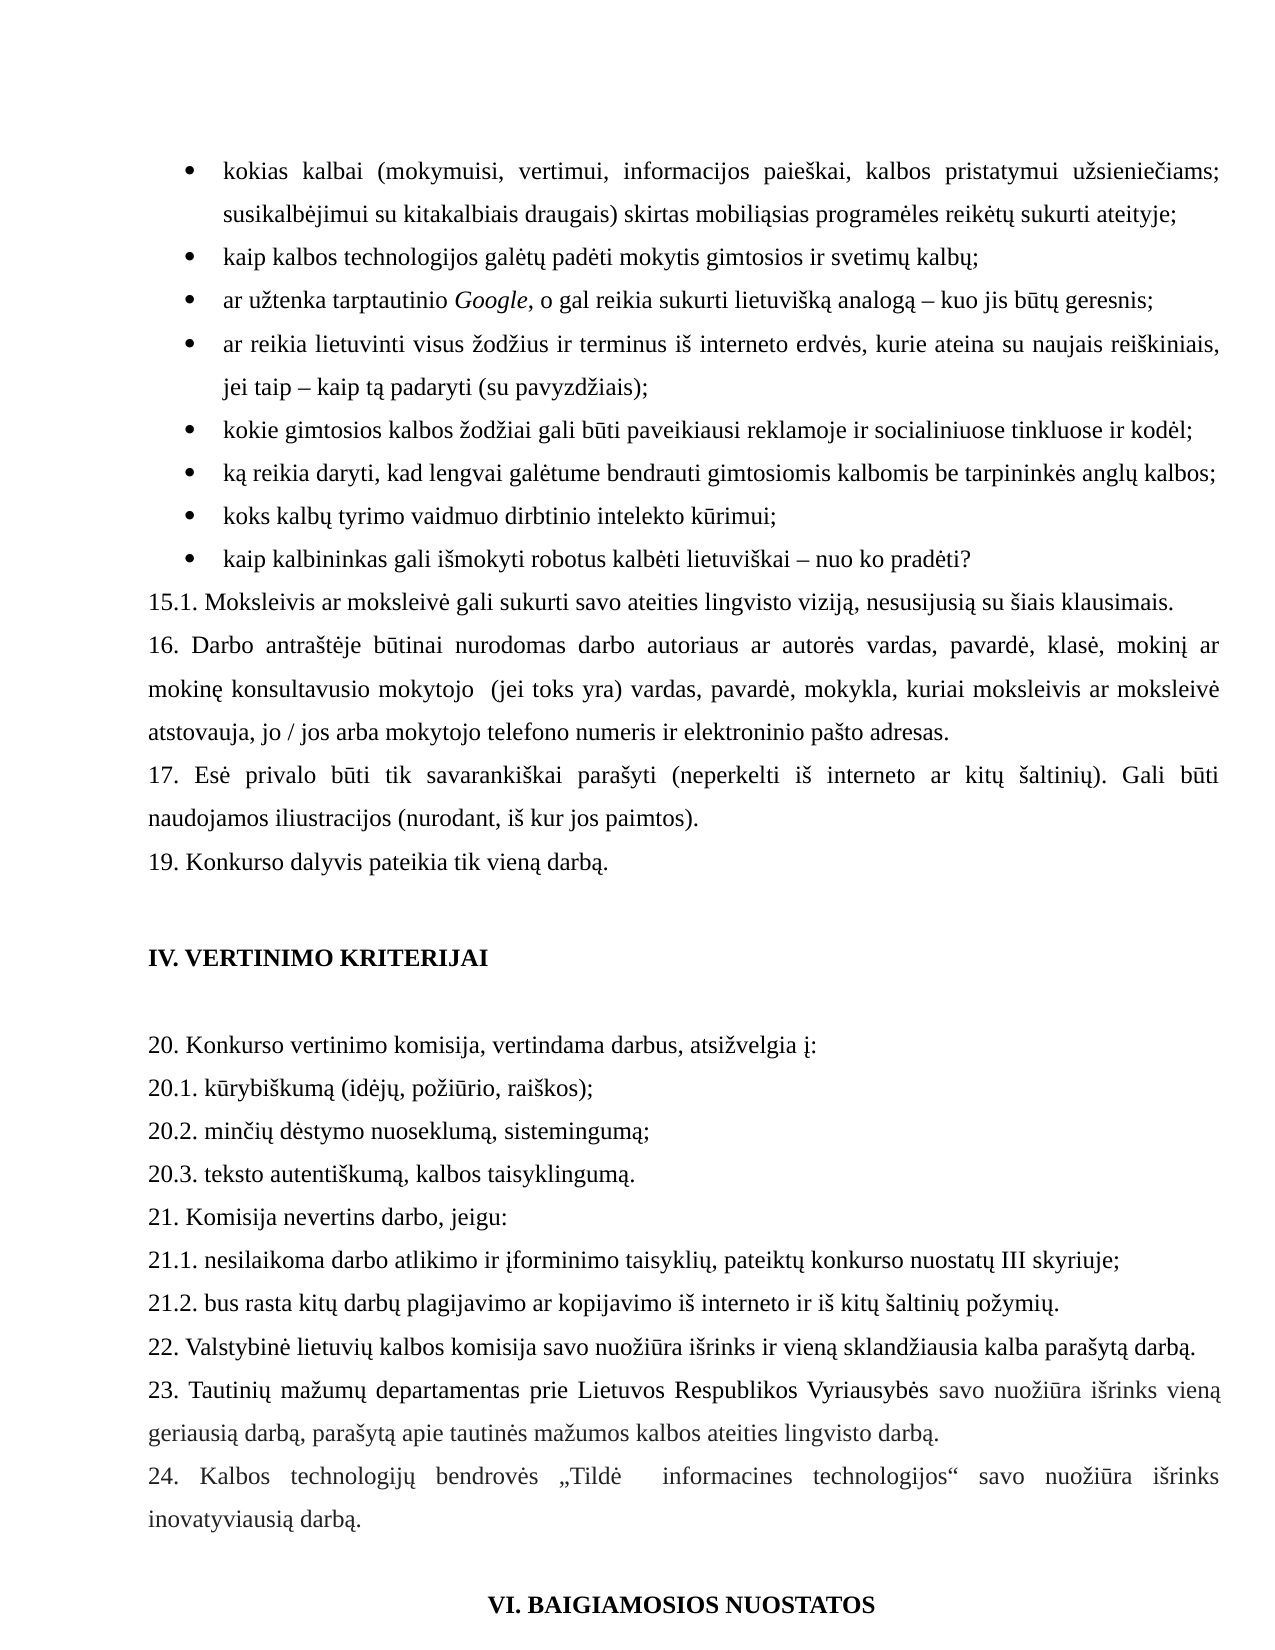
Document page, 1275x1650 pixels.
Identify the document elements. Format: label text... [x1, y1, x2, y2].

text 16. Darbo antraštėje būtinai nurodomas darbo autoriaus ar autorės vardas, pavardė, klasė, mokinį ar mokinę konsultavusio mokytojo (jei toks yra) vardas, pavardė, mokykla, kuriai moksleivis ar moksleivė atstovauja, jo / jos arba mokytojo telefono numeris ir elektroninio pašto adresas. [148, 631, 1221, 746]
list ką reikia daryti, kad lengvai galėtume bendrauti gimtosiomis kalbomis be tarpininkės anglų kalbos; [185, 458, 1221, 487]
list ar reikia lietuvinti visus žodžius ir terminus iš interneto erdvės, kurie ateina su naujais reiškiniais, jei taip – kaip tą padaryti (su pavyzdžiais); [185, 329, 1221, 401]
text 24. Kalbos technologijų bendrovės „Tildė informacines technologijos“ savo nuožiūra išrinks inovatyviausią darbą. [148, 1461, 1221, 1533]
list ar užtenka tarptautinio Google, o gal reikia sukurti lietuvišką analogą – kuo jis būtų geresnis; [185, 286, 1221, 314]
text 23. Tautinių mažumų departamentas prie Lietuvos Respublikos Vyriausybės savo nuožiūra išrinks vieną geriausią darbą, parašytą apie tautinės mažumos kalbos ateities lingvisto darbą. [148, 1375, 1221, 1447]
list kaip kalbininkas gali išmokyti robotus kalbėti lietuviškai – nuo ko pradėti? [185, 544, 1221, 573]
text 19. Konkurso dalyvis pateikia tik vieną darbą. [148, 847, 1221, 876]
text 21.2. bus rasta kitų darbų plagijavimo ar kopijavimo iš interneto ir iš kitų šaltinių požymių. [148, 1288, 1221, 1317]
text 20.2. minčių dėstymo nuoseklumą, sistemingumą; [148, 1116, 1221, 1145]
subtitle IV. VERTINIMO KRITERIJAI [148, 943, 1221, 972]
list kaip kalbos technologijos galėtų padėti mokytis gimtosios ir svetimų kalbų; [185, 242, 1221, 271]
subtitle VI. BAIGIAMOSIOS NUOSTATOS [487, 1591, 1221, 1619]
text 22. Valstybinė lietuvių kalbos komisija savo nuožiūra išrinks ir vieną sklandžiausia kalba parašytą darbą. [148, 1332, 1221, 1360]
list kokie gimtosios kalbos žodžiai gali būti paveikiausi reklamoje ir socialiniuose tinkluose ir kodėl; [185, 415, 1221, 444]
text 21.1. nesilaikoma darbo atlikimo ir įforminimo taisyklių, pateiktų konkurso nuostatų III skyriuje; [148, 1245, 1221, 1274]
text 20. Konkurso vertinimo komisija, vertindama darbus, atsižvelgia į: [148, 1030, 1221, 1058]
text 15.1. Moksleivis ar moksleivė gali sukurti savo ateities lingvisto viziją, nesusijusią su šiais klausimais. [148, 587, 1221, 616]
text 21. Komisija nevertins darbo, jeigu: [148, 1202, 1221, 1231]
text 20.1. kūrybiškumą (idėjų, požiūrio, raiškos); [148, 1073, 1221, 1102]
text 17. Esė privalo būti tik savarankiškai parašyti (neperkelti iš interneto ar kitų šaltinių). Gali būti naudojamos iliustracijos (nurodant, iš kur jos paimtos). [148, 760, 1221, 832]
list koks kalbų tyrimo vaidmuo dirbtinio intelekto kūrimui; [185, 501, 1221, 530]
list kokias kalbai (mokymuisi, vertimui, informacijos paieškai, kalbos pristatymui užsieniečiams; susikalbėjimui su kitakalbiais draugais) skirtas mobiliąsias programėles reikėtų sukurti ateityje; [185, 156, 1221, 228]
text 20.3. teksto autentiškumą, kalbos taisyklingumą. [148, 1159, 1221, 1188]
